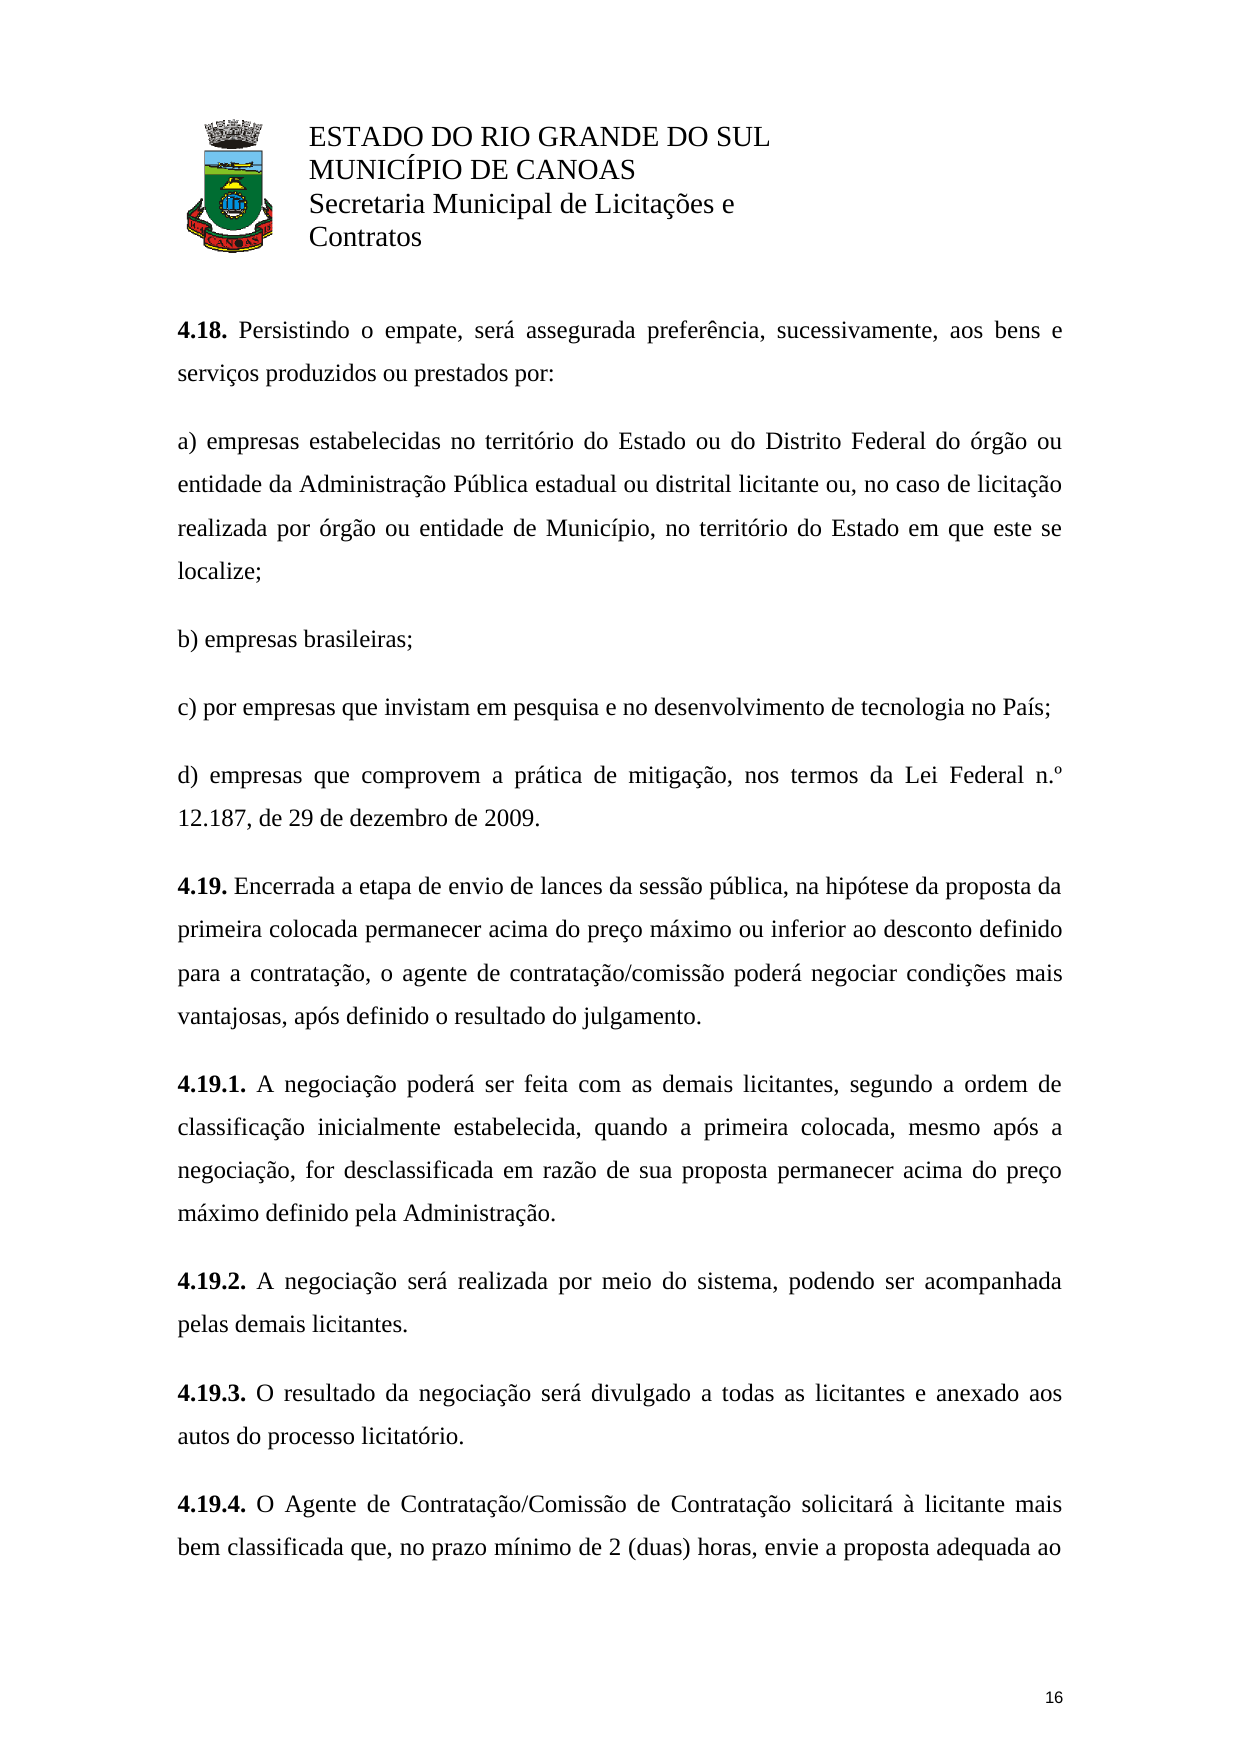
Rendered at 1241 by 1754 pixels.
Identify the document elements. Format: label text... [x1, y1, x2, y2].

text c) por empresas que invistam em pesquisa e no desenvolvimento de tecnologia no País; [177, 692, 1063, 721]
picture [186, 119, 273, 253]
text d) empresas que comprovem a prática de mitigação, nos termos da Lei Federal n.º 12.187, de 29 de dezembro de 2009. [177, 760, 1063, 832]
text 4.19.1. A negociação poderá ser feita com as demais licitantes, segundo a ordem de classificação inicialmente estabelecida, quando a primeira colocada, mesmo após a negociação, for desclassificada em razão de sua proposta permanecer acima do preço máximo definido pela Administração. [177, 1069, 1063, 1227]
text 4.19.3. O resultado da negociação será divulgado a todas as licitantes e anexado aos autos do processo licitatório. [177, 1378, 1063, 1449]
text 4.19.2. A negociação será realizada por meio do sistema, podendo ser acompanhada pelas demais licitantes. [177, 1266, 1063, 1338]
text a) empresas estabelecidas no território do Estado ou do Distrito Federal do órgão ou entidade da Administração Pública estadual ou distrital licitante ou, no caso de licitação realizada por órgão ou entidade de Município, no território do Estado em que este se localize; [177, 426, 1063, 584]
text 4.18. Persistindo o empate, será assegurada preferência, sucessivamente, aos bens e serviços produzidos ou prestados por: [177, 315, 1063, 387]
text 4.19.4. O Agente de Contratação/Comissão de Contratação solicitará à licitante mais bem classificada que, no prazo mínimo de 2 (duas) horas, envie a proposta adequada ao [177, 1489, 1063, 1561]
text 4.19. Encerrada a etapa de envio de lances da sessão pública, na hipótese da proposta da primeira colocada permanecer acima do preço máximo ou inferior ao desconto definido para a contratação, o agente de contratação/comissão poderá negociar condições mais vantajosas, após definido o resultado do julgamento. [177, 871, 1063, 1029]
text b) empresas brasileiras; [177, 624, 1063, 653]
